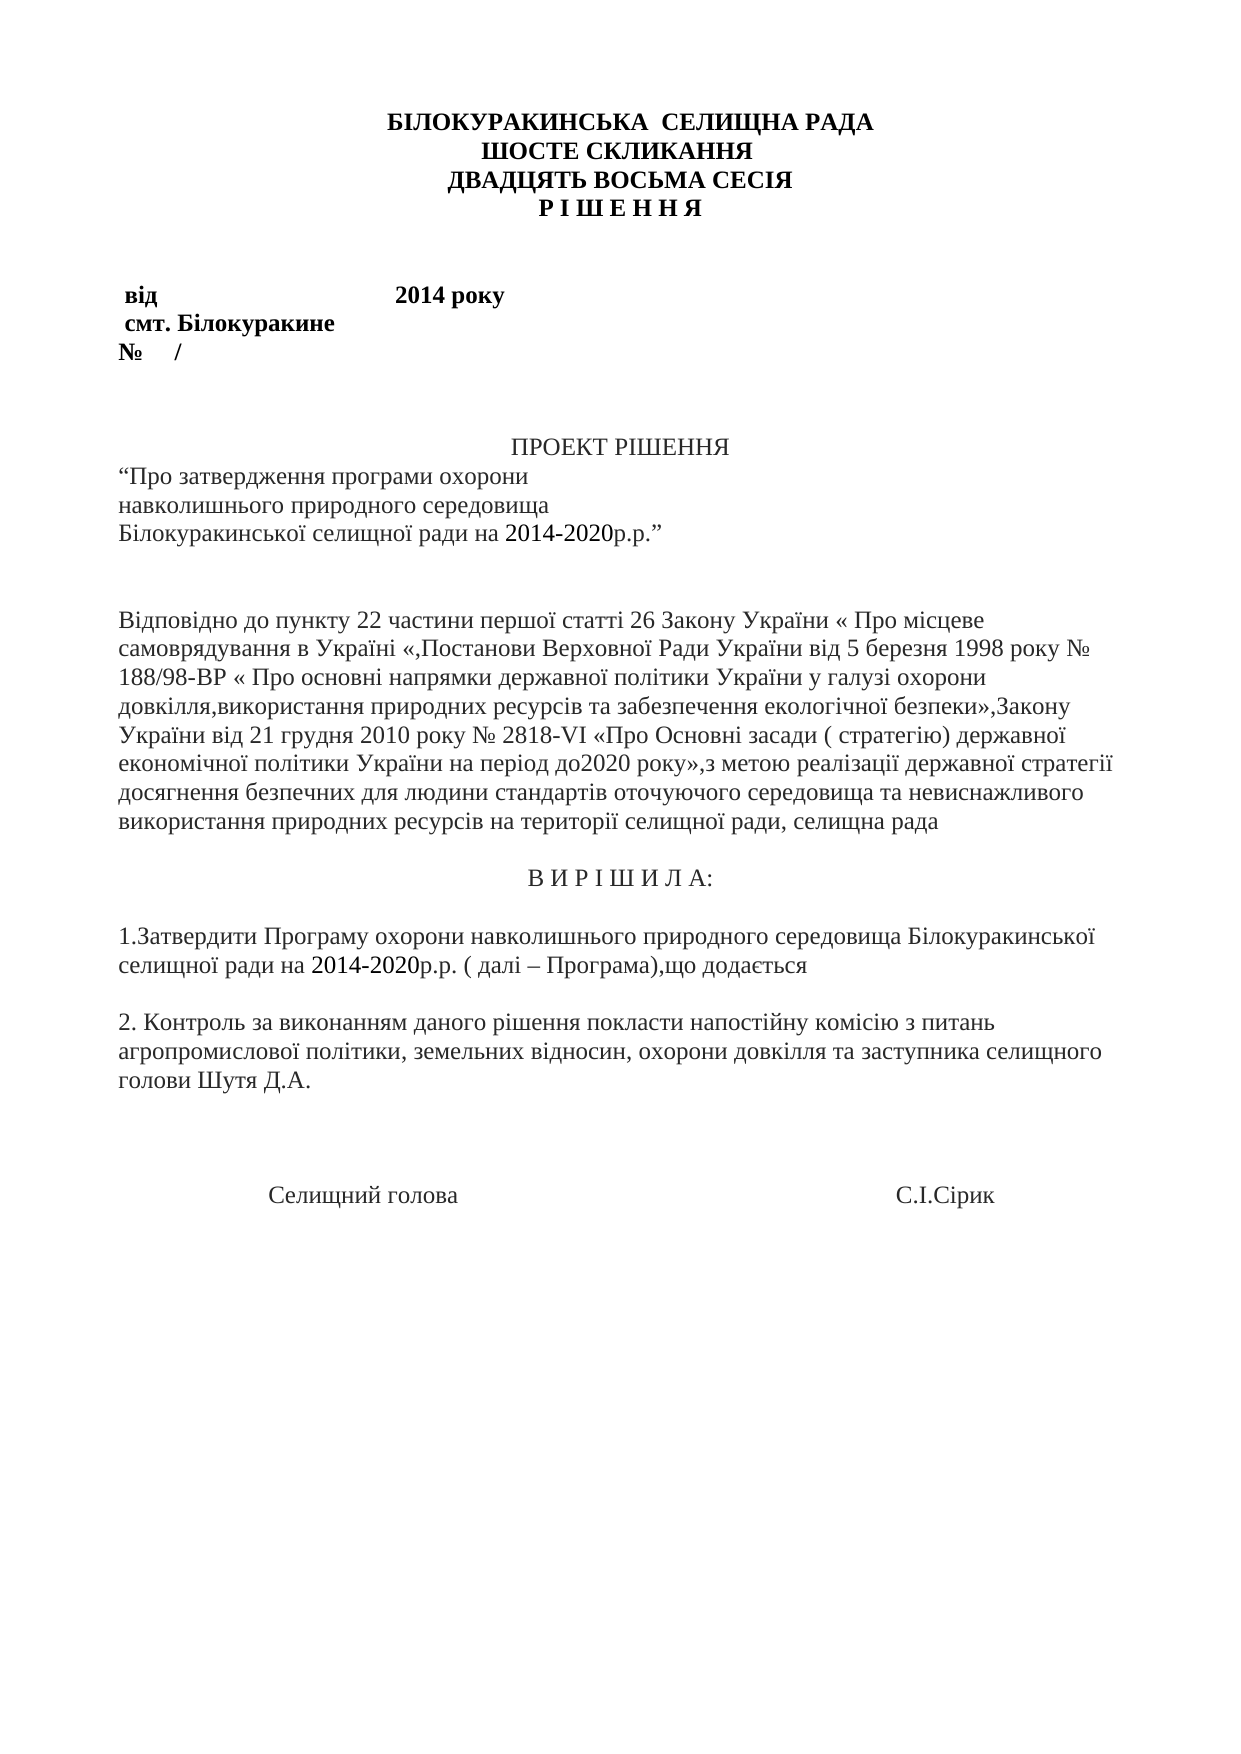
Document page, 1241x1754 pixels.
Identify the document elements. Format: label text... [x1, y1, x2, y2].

text навколишнього природного середовища [118, 490, 1122, 518]
text БІЛОКУРАКИНСЬКА СЕЛИЩНА РАДА [118, 107, 1122, 136]
text Відповідно до пункту 22 частини першої статті 26 Закону України « Про місцеве самоврядування в Україні «,Постанови Верховної Ради України від 5 березня 1998 року № 188/98-ВР « Про основні напрямки державної політики України у галузі охорони довкілля,використання природних ресурсів та забезпечення екологічної безпеки»,Закону України від 21 грудня 2010 року № 2818-VI «Про Основні засади ( стратегію) державної економічної політики України на період до2020 року»,з метою реалізації державної стратегії досягнення безпечних для людини стандартів оточуючого середовища та невиснажливого використання природних ресурсів на території селищної ради, селищна рада [118, 605, 1122, 835]
text 2. Контроль за виконанням даного рішення покласти напостійну комісію з питань агропромислової політики, земельних відносин, охорони довкілля та заступника селищного голови Шутя Д.А. [118, 1007, 1122, 1093]
subtitle смт. Білокуракине № / [118, 308, 1122, 366]
text ДВАДЦЯТЬ ВОСЬМА СЕСІЯ [118, 165, 1122, 193]
text ПРОЕКТ РІШЕННЯ [118, 432, 1122, 461]
text Р І Ш Е Н Н Я [118, 193, 1122, 222]
text ШОСТЕ СКЛИКАННЯ [118, 136, 1122, 165]
subtitle від 2014 року [118, 280, 1122, 308]
text 1.Затвердити Програму охорони навколишнього природного середовища Білокуракинської селищної ради на 2014-2020р.р. ( далі – Програма),що додається [118, 921, 1122, 978]
text Білокуракинської селищної ради на 2014-2020р.р.” [118, 518, 1122, 547]
text Селищний голова С.І.Сірик [118, 1180, 1122, 1208]
text “Про затвердження програми охорони [118, 461, 1122, 490]
text В И Р І Ш И Л А: [118, 863, 1122, 892]
